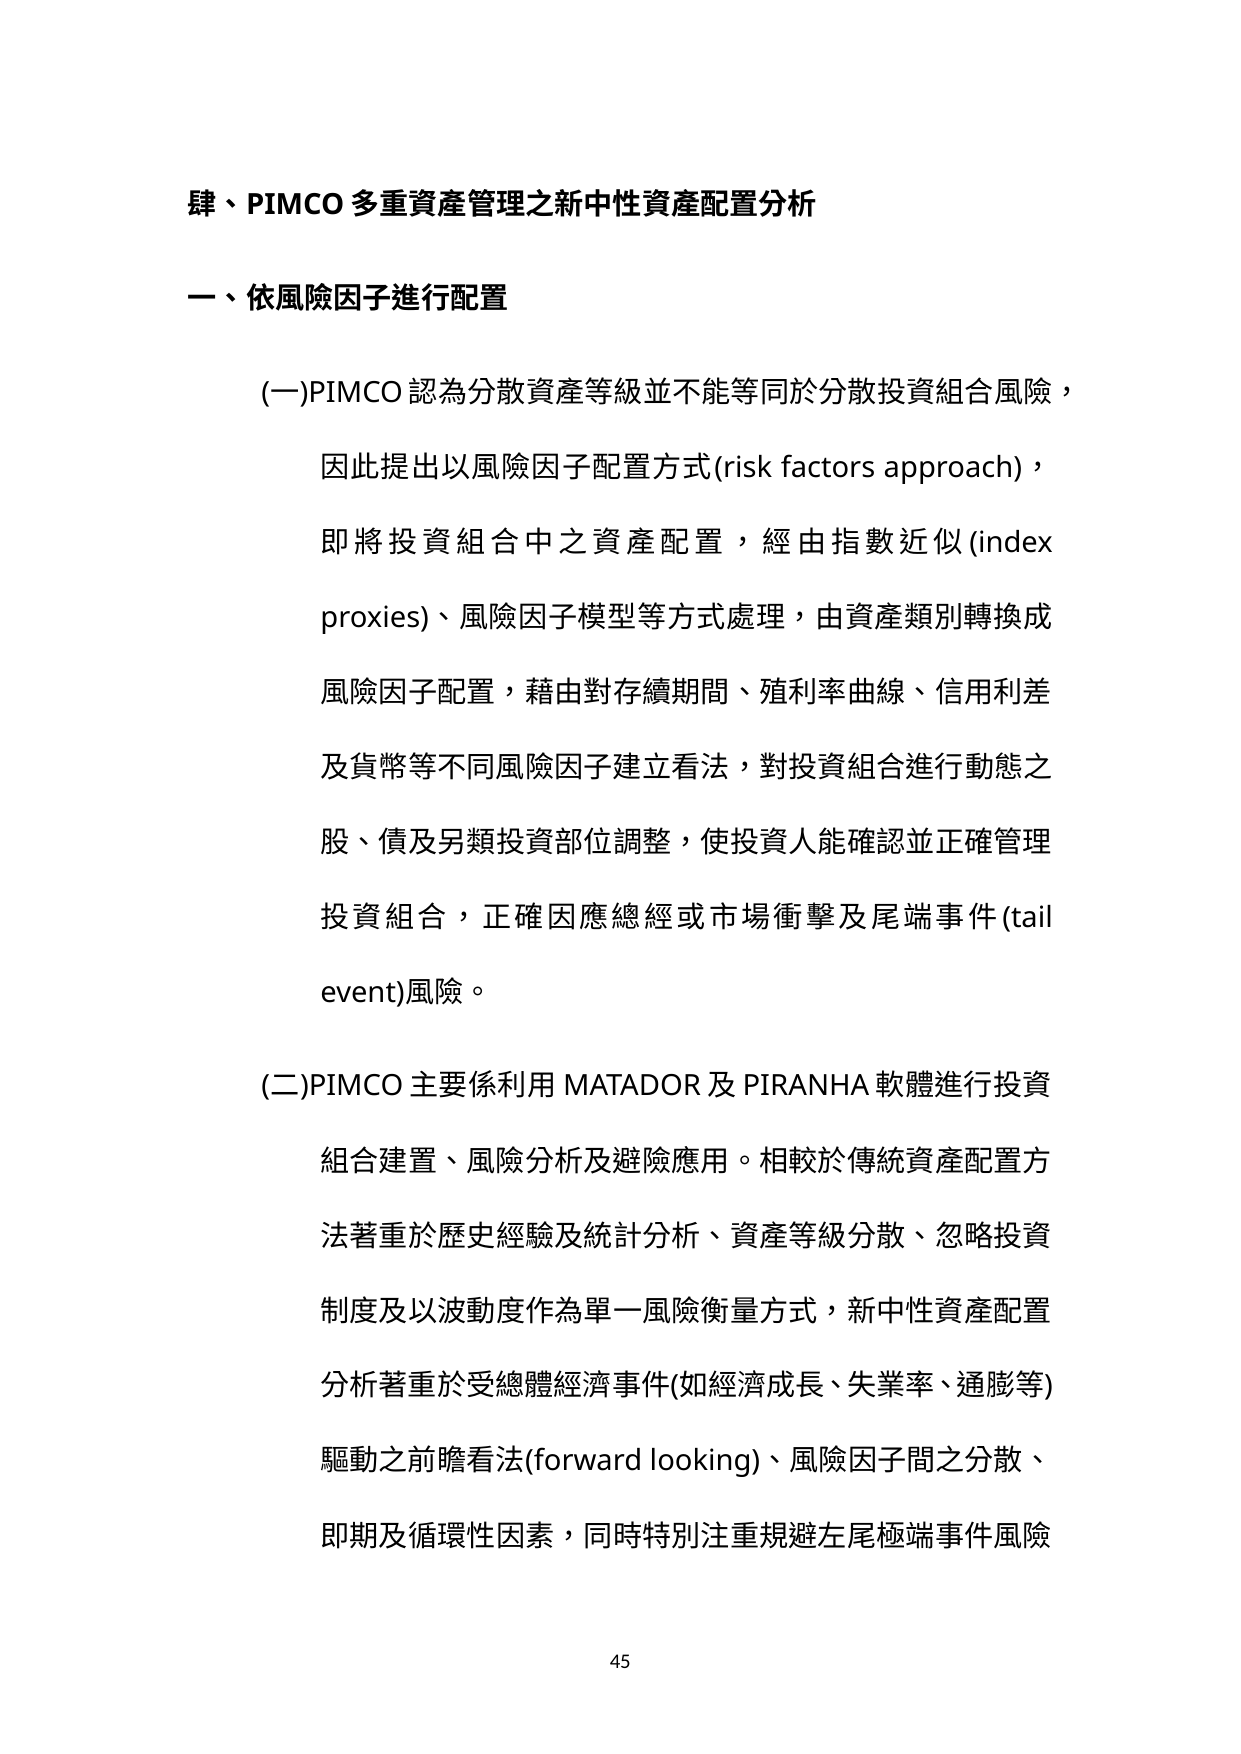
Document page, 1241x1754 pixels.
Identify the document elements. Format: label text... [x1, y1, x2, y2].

text 一、依風險因子進行配置 [187, 258, 1053, 333]
text 肆、PIMCO多重資產管理之新中性資產配置分析 [187, 164, 1053, 239]
text (二)PIMCO主要係利用MATADOR及PIRANHA軟體進行投資組合建置、風險分析及避險應用。相較於傳統資產配置方法著重於歷史經驗及統計分析、資產等級分散、忽略投資制度及以波動度作為單一風險衡量方式，新中性資產配置分析著重於受總體經濟事件(如經濟成長、失業率、通膨等)驅動之前瞻看法(forward looking)、風險因子間之分散、即期及循環性因素，同時特別注重規避左尾極端事件風險 [261, 1046, 1053, 1571]
text (一)PIMCO認為分散資產等級並不能等同於分散投資組合風險，因此提出以風險因子配置方式(risk factors approach)，即將投資組合中之資產配置，經由指數近似(index proxies)、風險因子模型等方式處理，由資產類別轉換成風險因子配置，藉由對存續期間、殖利率曲線、信用利差及貨幣等不同風險因子建立看法，對投資組合進行動態之股、債及另類投資部位調整，使投資人能確認並正確管理投資組合，正確因應總經或市場衝擊及尾端事件(tail event)風險。 [261, 352, 1053, 1027]
